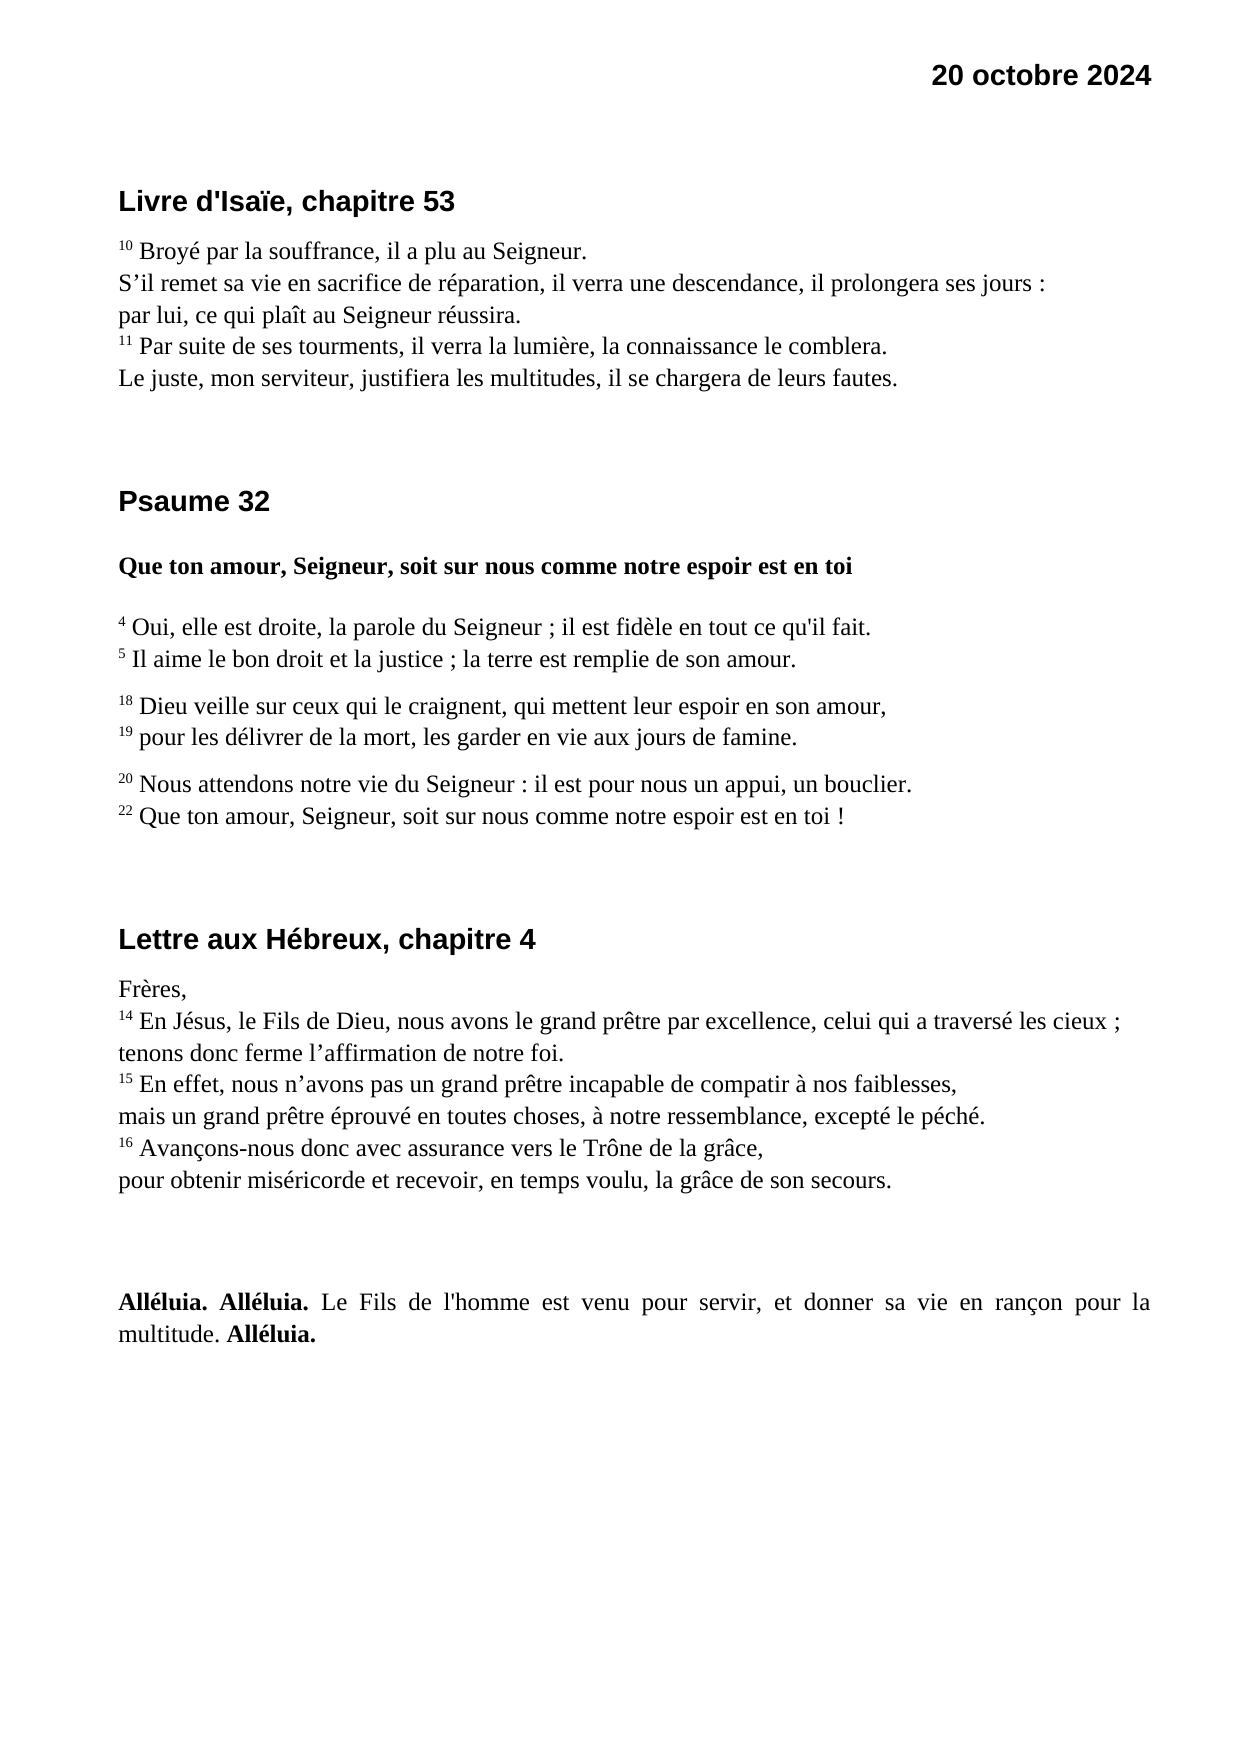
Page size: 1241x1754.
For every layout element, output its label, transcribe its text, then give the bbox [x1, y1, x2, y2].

text 10 Broyé par la souffrance, il a plu au Seigneur. [118, 237, 1152, 265]
subtitle 20 octobre 2024 [118, 59, 1152, 92]
text 18 Dieu veille sur ceux qui le craignent, qui mettent leur espoir en son amour, [118, 692, 1152, 719]
subtitle Psaume 32 [118, 485, 1152, 518]
text 11 Par suite de ses tourments, il verra la lumière, la connaissance le comblera. [118, 332, 1152, 360]
text par lui, ce qui plaît au Seigneur réussira. [118, 301, 1152, 328]
subtitle Lettre aux Hébreux, chapitre 4 [118, 923, 1152, 956]
text 4 Oui, elle est droite, la parole du Seigneur ; il est fidèle en tout ce qu'il fait. [118, 613, 1152, 641]
text 15 En effet, nous n’avons pas un grand prêtre incapable de compatir à nos faiblesses, [118, 1070, 1152, 1098]
subtitle Livre d'Isaïe, chapitre 53 [118, 185, 1152, 218]
text 20 Nous attendons notre vie du Seigneur : il est pour nous un appui, un bouclier. [118, 770, 1152, 798]
text Que ton amour, Seigneur, soit sur nous comme notre espoir est en toi [118, 552, 1152, 580]
text 22 Que ton amour, Seigneur, soit sur nous comme notre espoir est en toi ! [118, 802, 1152, 829]
text Alléluia. Alléluia. Le Fils de l'homme est venu pour servir, et donner sa vie en rançon pour la multitude. Alléluia. [118, 1288, 1152, 1348]
text mais un grand prêtre éprouvé en toutes choses, à notre ressemblance, excepté le péché. [118, 1102, 1152, 1130]
text S’il remet sa vie en sacrifice de réparation, il verra une descendance, il prolongera ses jours : [118, 269, 1152, 297]
text 5 Il aime le bon droit et la justice ; la terre est remplie de son amour. [118, 645, 1152, 673]
text 16 Avançons-nous donc avec assurance vers le Trône de la grâce, [118, 1134, 1152, 1162]
text pour obtenir miséricorde et recevoir, en temps voulu, la grâce de son secours. [118, 1166, 1152, 1193]
text Frères, [118, 975, 1152, 1003]
text tenons donc ferme l’affirmation de notre foi. [118, 1039, 1152, 1066]
text Le juste, mon serviteur, justifiera les multitudes, il se chargera de leurs fautes. [118, 364, 1152, 392]
text 19 pour les délivrer de la mort, les garder en vie aux jours de famine. [118, 723, 1152, 751]
text 14 En Jésus, le Fils de Dieu, nous avons le grand prêtre par excellence, celui qui a traversé les cieux ; [118, 1007, 1152, 1034]
